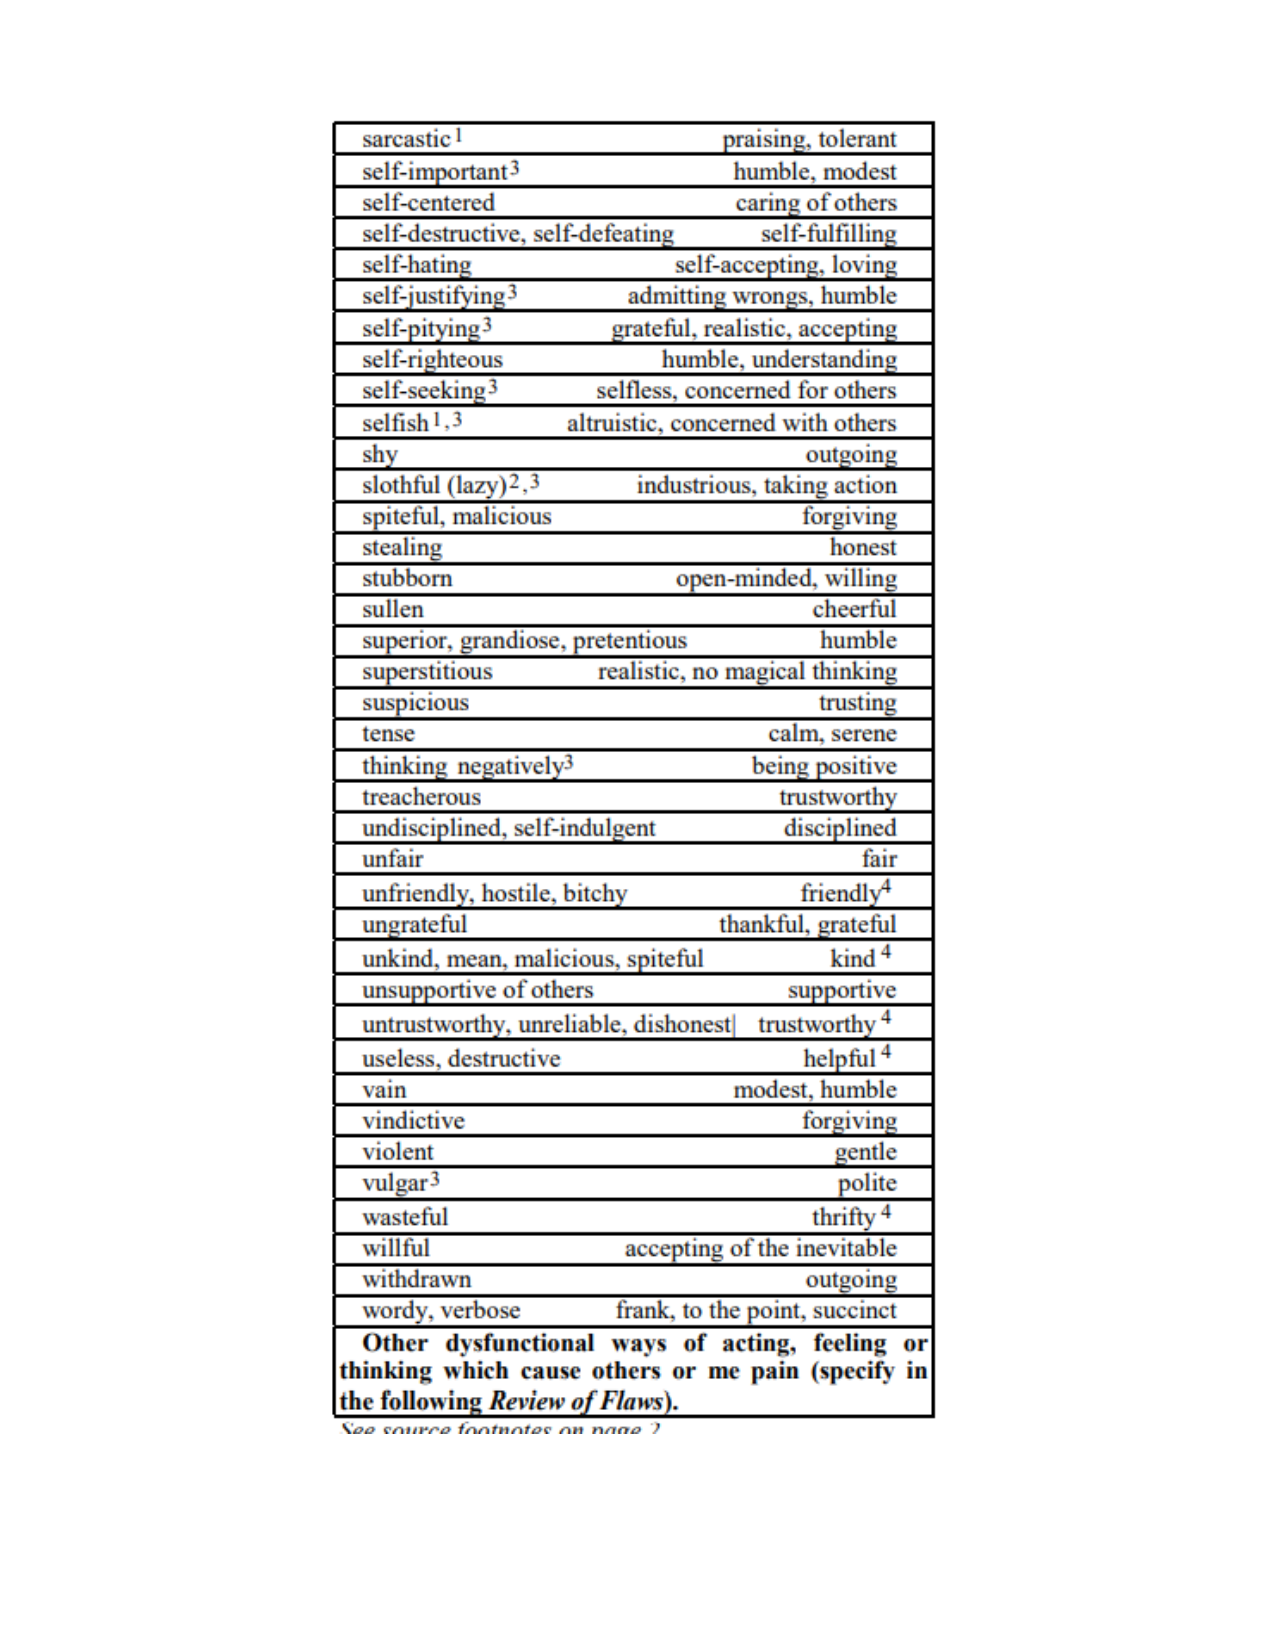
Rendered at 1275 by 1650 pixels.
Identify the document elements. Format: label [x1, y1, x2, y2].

picture [319, 106, 956, 1434]
